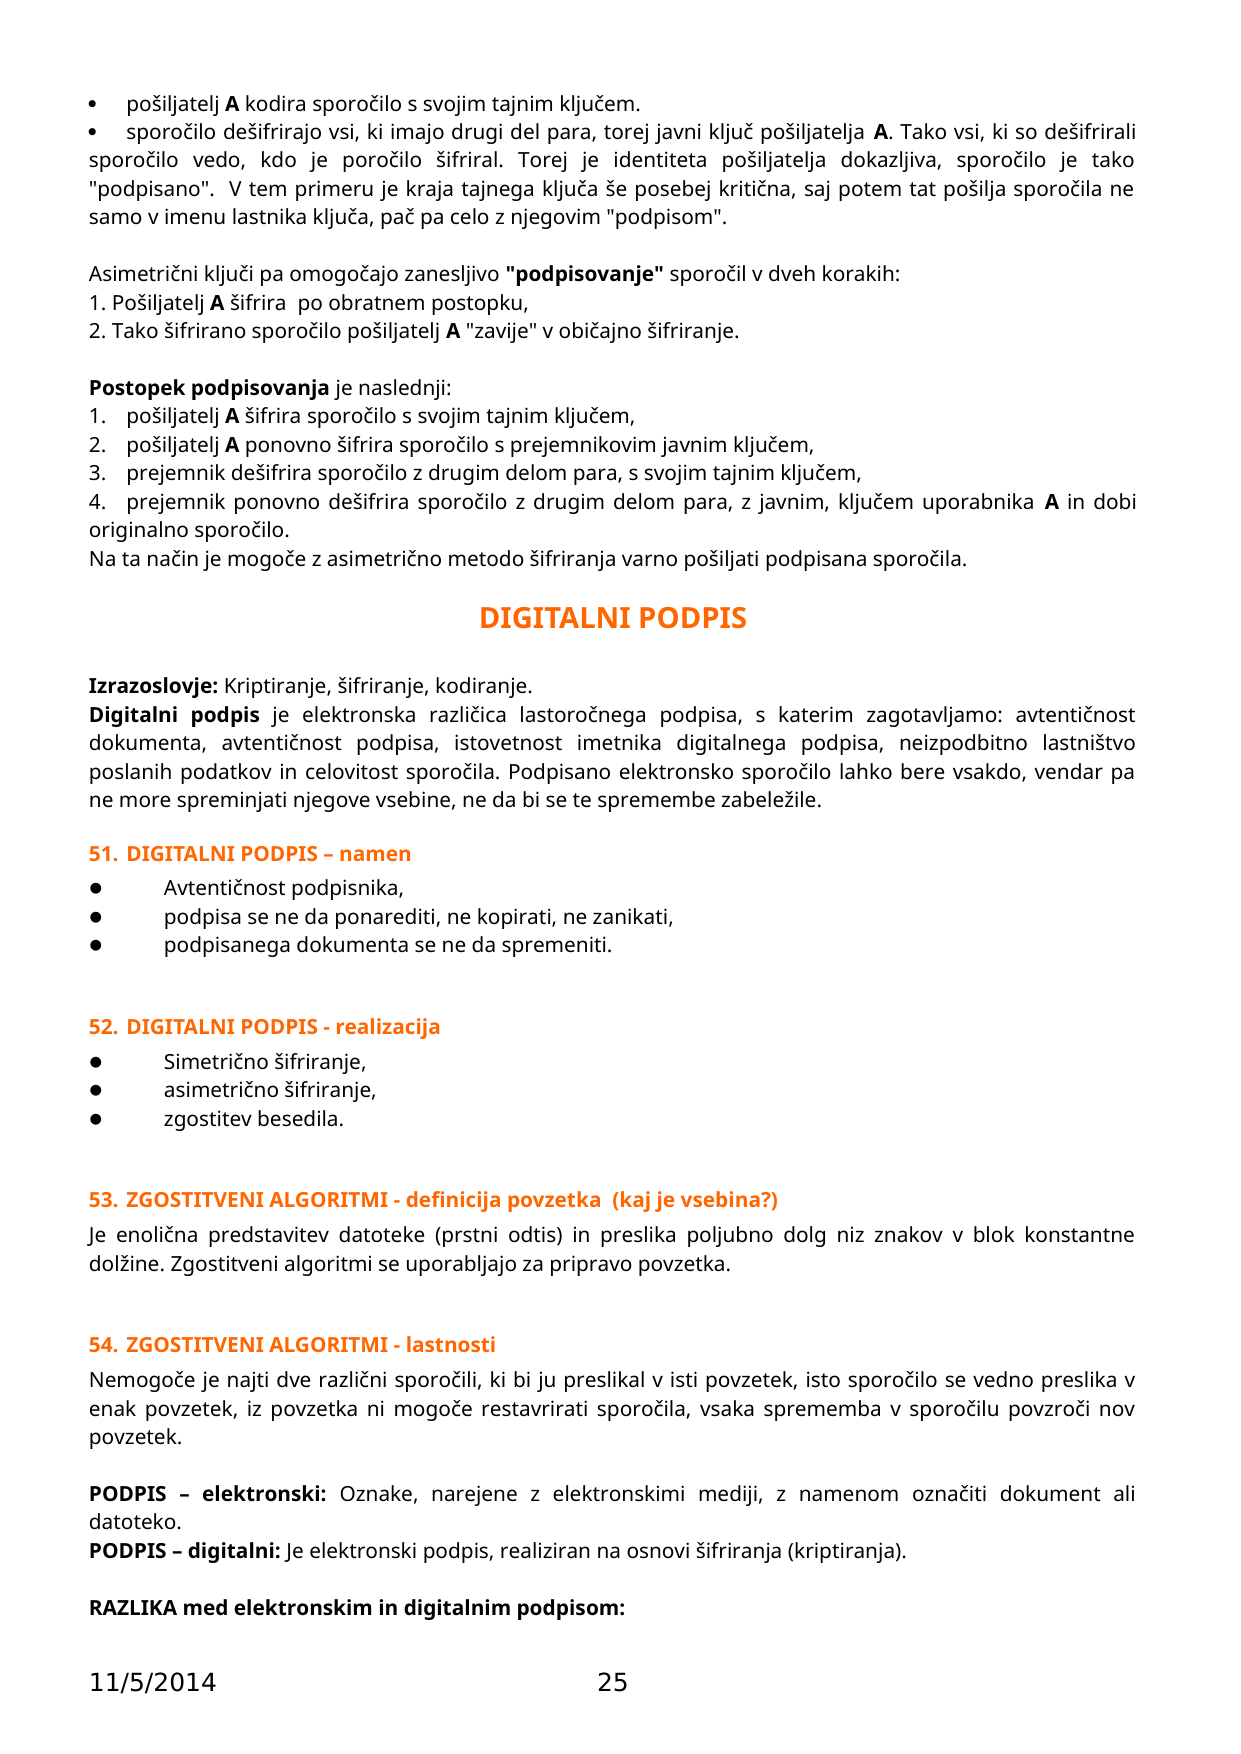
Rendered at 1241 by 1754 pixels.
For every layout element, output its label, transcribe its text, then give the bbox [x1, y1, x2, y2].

text Na ta način je mogoče z asimetrično metodo šifriranja varno pošiljati podpisana sporočila. [89, 544, 1137, 572]
text 1. Pošiljatelj A šifrira po obratnem postopku, [89, 288, 1137, 316]
subtitle ZGOSTITVENI ALGORITMI - definicija povzetka (kaj je vsebina?) [89, 1186, 1137, 1214]
text 2. Tako šifrirano sporočilo pošiljatelj A "zavije" v običajno šifriranje. [89, 316, 1137, 344]
text Postopek podpisovanja je naslednji: [89, 373, 1137, 401]
list Avtentičnost podpisnika, [89, 873, 1137, 902]
list zgostitev besedila. [89, 1104, 1137, 1132]
text RAZLIKA med elektronskim in digitalnim podpisom: [89, 1593, 1137, 1621]
list sporočilo dešifrirajo vsi, ki imajo drugi del para, torej javni ključ pošiljatelja A. Tako vsi, ki so dešifrirali sporočilo vedo, kdo je poročilo šifriral. Torej je identiteta pošiljatelja dokazljiva, sporočilo je tako "podpisano". V tem primeru je kraja tajnega ključa še posebej kritična, saj potem tat pošilja sporočila ne samo v imenu lastnika ključa, pač pa celo z njegovim "podpisom". [89, 117, 1137, 231]
list Simetrično šifriranje, [89, 1047, 1137, 1075]
subtitle ZGOSTITVENI ALGORITMI - lastnosti [89, 1331, 1137, 1359]
list pošiljatelj A ponovno šifrira sporočilo s prejemnikovim javnim ključem, [89, 430, 1137, 458]
list prejemnik ponovno dešifrira sporočilo z drugim delom para, z javnim, ključem uporabnika A in dobi originalno sporočilo. [89, 487, 1137, 544]
list pošiljatelj A kodira sporočilo s svojim tajnim ključem. [89, 89, 1137, 117]
list podpisa se ne da ponarediti, ne kopirati, ne zanikati, [89, 902, 1137, 930]
subtitle DIGITALNI PODPIS [89, 597, 1137, 637]
subtitle DIGITALNI PODPIS – namen [89, 839, 1137, 867]
text Je enolična predstavitev datoteke (prstni odtis) in preslika poljubno dolg niz znakov v blok konstantne dolžine. Zgostitveni algoritmi se uporabljajo za pripravo povzetka. [89, 1220, 1137, 1277]
list asimetrično šifriranje, [89, 1075, 1137, 1104]
text PODPIS – digitalni: Je elektronski podpis, realiziran na osnovi šifriranja (kriptiranja). [89, 1536, 1137, 1564]
list prejemnik dešifrira sporočilo z drugim delom para, s svojim tajnim ključem, [89, 458, 1137, 487]
text Izrazoslovje: Kriptiranje, šifriranje, kodiranje. [89, 671, 1137, 700]
text Asimetrični ključi pa omogočajo zanesljivo "podpisovanje" sporočil v dveh korakih: [89, 259, 1137, 288]
text PODPIS – elektronski: Oznake, narejene z elektronskimi mediji, z namenom označiti dokument ali datoteko. [89, 1479, 1137, 1536]
text Digitalni podpis je elektronska različica lastoročnega podpisa, s katerim zagotavljamo: avtentičnost dokumenta, avtentičnost podpisa, istovetnost imetnika digitalnega podpisa, neizpodbitno lastništvo poslanih podatkov in celovitost sporočila. Podpisano elektronsko sporočilo lahko bere vsakdo, vendar pa ne more spreminjati njegove vsebine, ne da bi se te spremembe zabeležile. [89, 700, 1137, 814]
list podpisanega dokumenta se ne da spremeniti. [89, 930, 1137, 959]
text Nemogoče je najti dve različni sporočili, ki bi ju preslikal v isti povzetek, isto sporočilo se vedno preslika v enak povzetek, iz povzetka ni mogoče restavrirati sporočila, vsaka sprememba v sporočilu povzroči nov povzetek. [89, 1365, 1137, 1451]
list pošiljatelj A šifrira sporočilo s svojim tajnim ključem, [89, 401, 1137, 430]
subtitle DIGITALNI PODPIS - realizacija [89, 1012, 1137, 1041]
